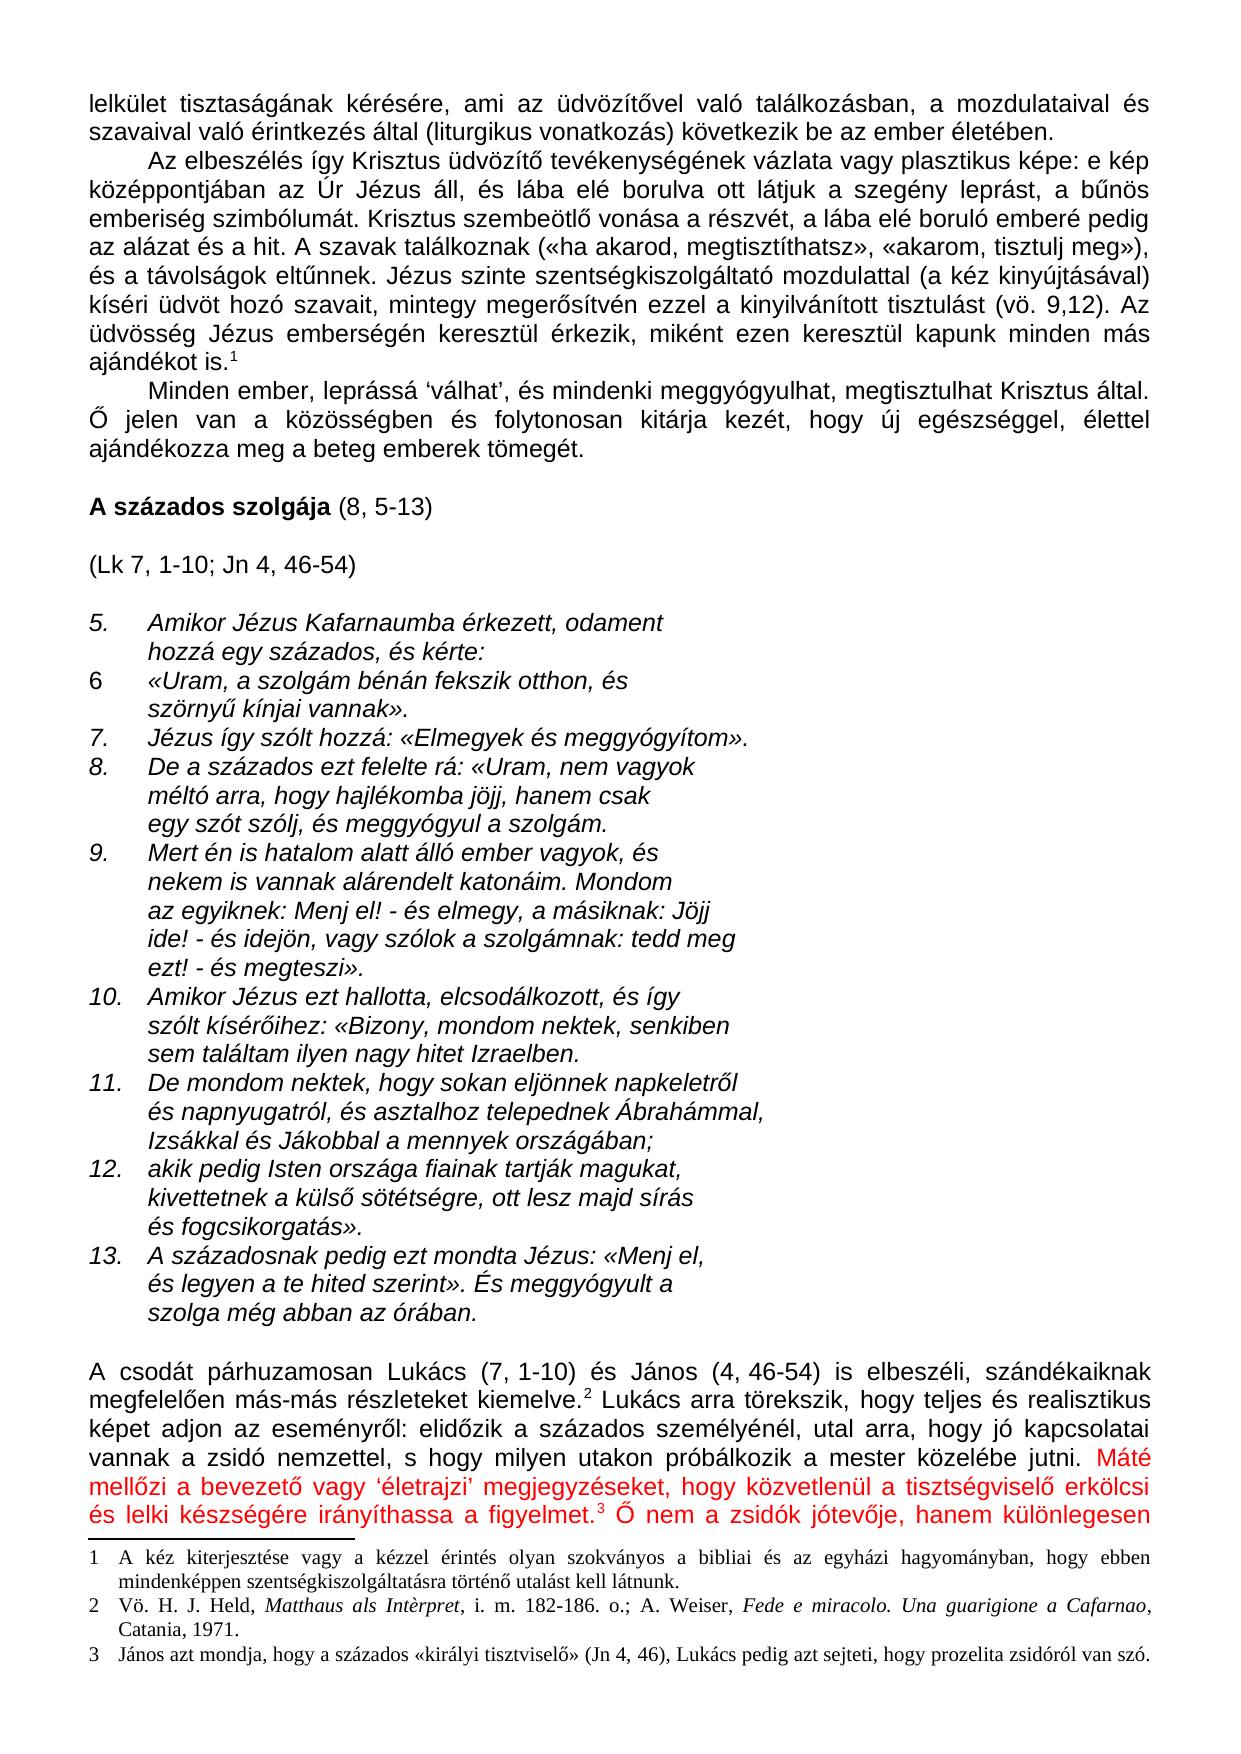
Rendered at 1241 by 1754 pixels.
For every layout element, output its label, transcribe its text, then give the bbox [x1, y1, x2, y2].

text 11. De mondom nektek, hogy sokan eljönnek napkeletről és napnyugatról, és asztalhoz telepednek Ábrahámmal, Izsákkal és Jákobbal a mennyek országában; [88, 1068, 1152, 1154]
text János azt mondja, hogy a százados «királyi tisztviselő» (Jn 4, 46), Lukács pedig azt sejteti, hogy prozelita zsidóról van szó. [88, 1641, 1152, 1665]
text 7. Jézus így szólt hozzá: «Elmegyek és meggyógyítom». [88, 723, 1152, 752]
text Minden ember, leprássá ‘válhat’, és mindenki meggyógyulhat, megtisztulhat Krisztus által. Ő jelen van a közösségben és folytonosan kitárja kezét, hogy új egészséggel, élettel ajándékozza meg a beteg emberek tömegét. [88, 376, 1152, 462]
text (Lk 7, 1-10; Jn 4, 46-54) [88, 550, 1152, 579]
text 9. Mert én is hatalom alatt álló ember vagyok, és nekem is vannak alárendelt katonáim. Mondom az egyiknek: Menj el! - és elmegy, a másiknak: Jöjj ide! - és idejön, vagy szólok a szolgámnak: tedd meg ezt! - és megteszi». [88, 838, 1152, 982]
text Vö. H. J. Held, Matthaus als Intèrpret, i. m. 182-186. o.; A. Weiser, Fede e miracolo. Una guarigione a Cafarnao, Catania, 1971. [88, 1593, 1152, 1641]
text A csodát párhuzamosan Lukács (7, 1-10) és János (4, 46-54) is elbeszéli, szándékaiknak megfelelően más-más részleteket kiemelve. Lukács arra törekszik, hogy teljes és realisztikus képet adjon az eseményről: elidőzik a százados személyénél, utal arra, hogy jó kapcsolatai vannak a zsidó nemzettel, s hogy milyen utakon próbálkozik a mester közelébe jutni. Máté mellőzi a bevezető vagy ‘életrajzi’ megjegyzéseket, hogy közvetlenül a tisztségviselő erkölcsi és lelki készségére irányíthassa a figyelmet. Ő nem a zsidók jótevője, hanem különlegesen [88, 1356, 1152, 1529]
text A kéz kiterjesztése vagy a kézzel érintés olyan szokványos a bibliai és az egyházi hagyományban, hogy ebben mindenképpen szentségkiszolgáltatásra történő utalást kell látnunk. [88, 1545, 1152, 1593]
text 10. Amikor Jézus ezt hallotta, elcsodálkozott, és így szólt kísérőihez: «Bizony, mondom nektek, senkiben sem találtam ilyen nagy hitet Izraelben. [88, 982, 1152, 1068]
text 6 «Uram, a szolgám bénán fekszik otthon, és szörnyű kínjai vannak». [88, 666, 1152, 723]
text Az elbeszélés így Krisztus üdvözítő tevékenységének vázlata vagy plasztikus képe: e kép középpontjában az Úr Jézus áll, és lába elé borulva ott látjuk a szegény leprást, a bűnös emberiség szimbólumát. Krisztus szembeötlő vonása a részvét, a lába elé boruló emberé pedig az alázat és a hit. A szavak találkoznak («ha akarod, megtisztíthatsz», «akarom, tisztulj meg»), és a távolságok eltűnnek. Jézus szinte szentségkiszolgáltató mozdulattal (a kéz kinyújtásával) kíséri üdvöt hozó szavait, mintegy megerősítvén ezzel a kinyilvánított tisztulást (vö. 9,12). Az üdvösség Jézus emberségén keresztül érkezik, miként ezen keresztül kapunk minden más ajándékot is. [88, 146, 1152, 376]
text lelkület tisztaságának kérésére, ami az üdvözítővel való találkozásban, a mozdulataival és szavaival való érintkezés által (liturgikus vonatkozás) következik be az ember életében. [88, 88, 1152, 146]
text 8. De a százados ezt felelte rá: «Uram, nem vagyok méltó arra, hogy hajlékomba jöjj, hanem csak egy szót szólj, és meggyógyul a szolgám. [88, 752, 1152, 838]
text 13. A századosnak pedig ezt mondta Jézus: «Menj el, és legyen a te hited szerint». És meggyógyult a szolga még abban az órában. [88, 1241, 1152, 1327]
text 5. Amikor Jézus Kafarnaumba érkezett, odament hozzá egy százados, és kérte: [88, 608, 1152, 666]
text A százados szolgája (8, 5-13) [88, 492, 1152, 521]
text 12. akik pedig Isten országa fiainak tartják magukat, kivettetnek a külső sötétségre, ott lesz majd sírás és fogcsikorgatás». [88, 1154, 1152, 1241]
